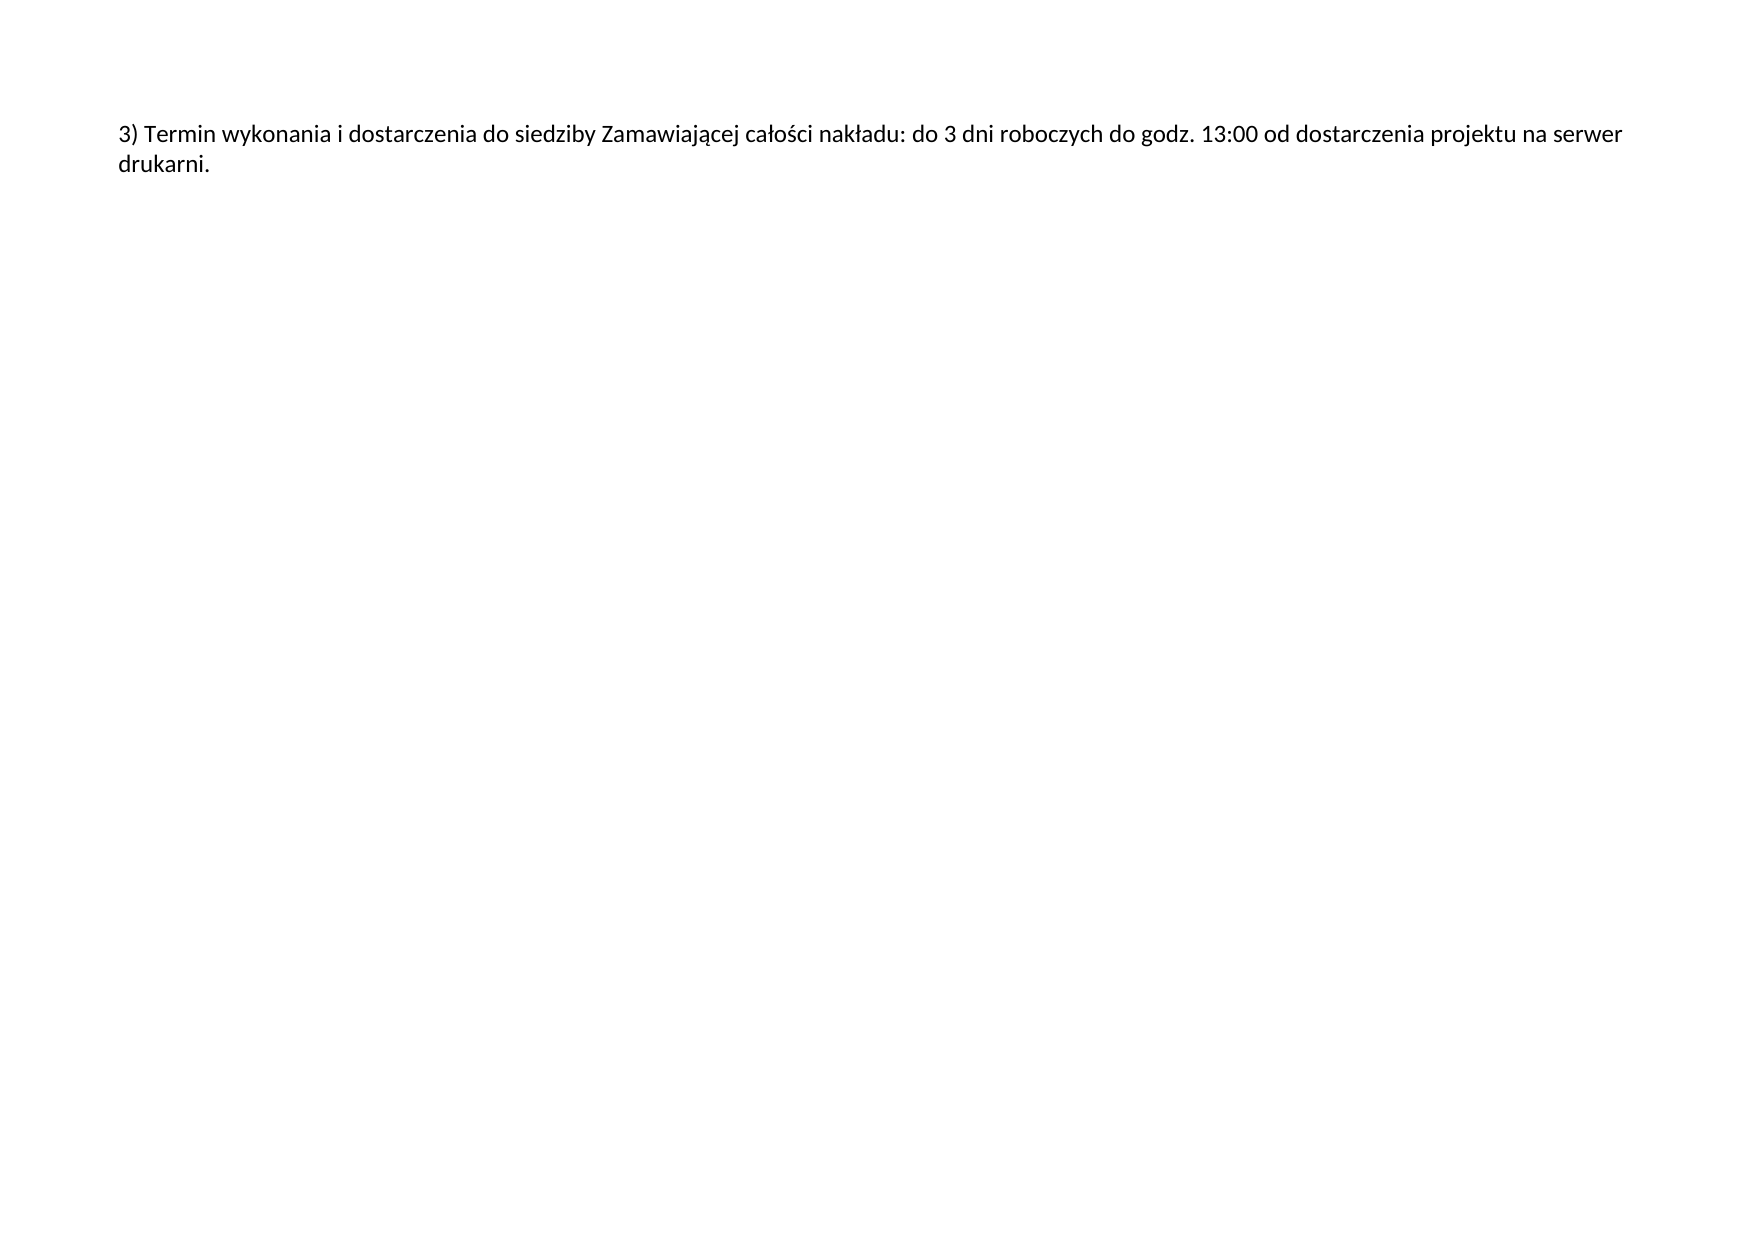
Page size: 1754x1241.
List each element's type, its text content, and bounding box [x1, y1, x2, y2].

text 3) Termin wykonania i dostarczenia do siedziby Zamawiającej całości nakładu: do 3 dni roboczych do godz. 13:00 od dostarczenia projektu na serwer drukarni. [118, 118, 1636, 179]
